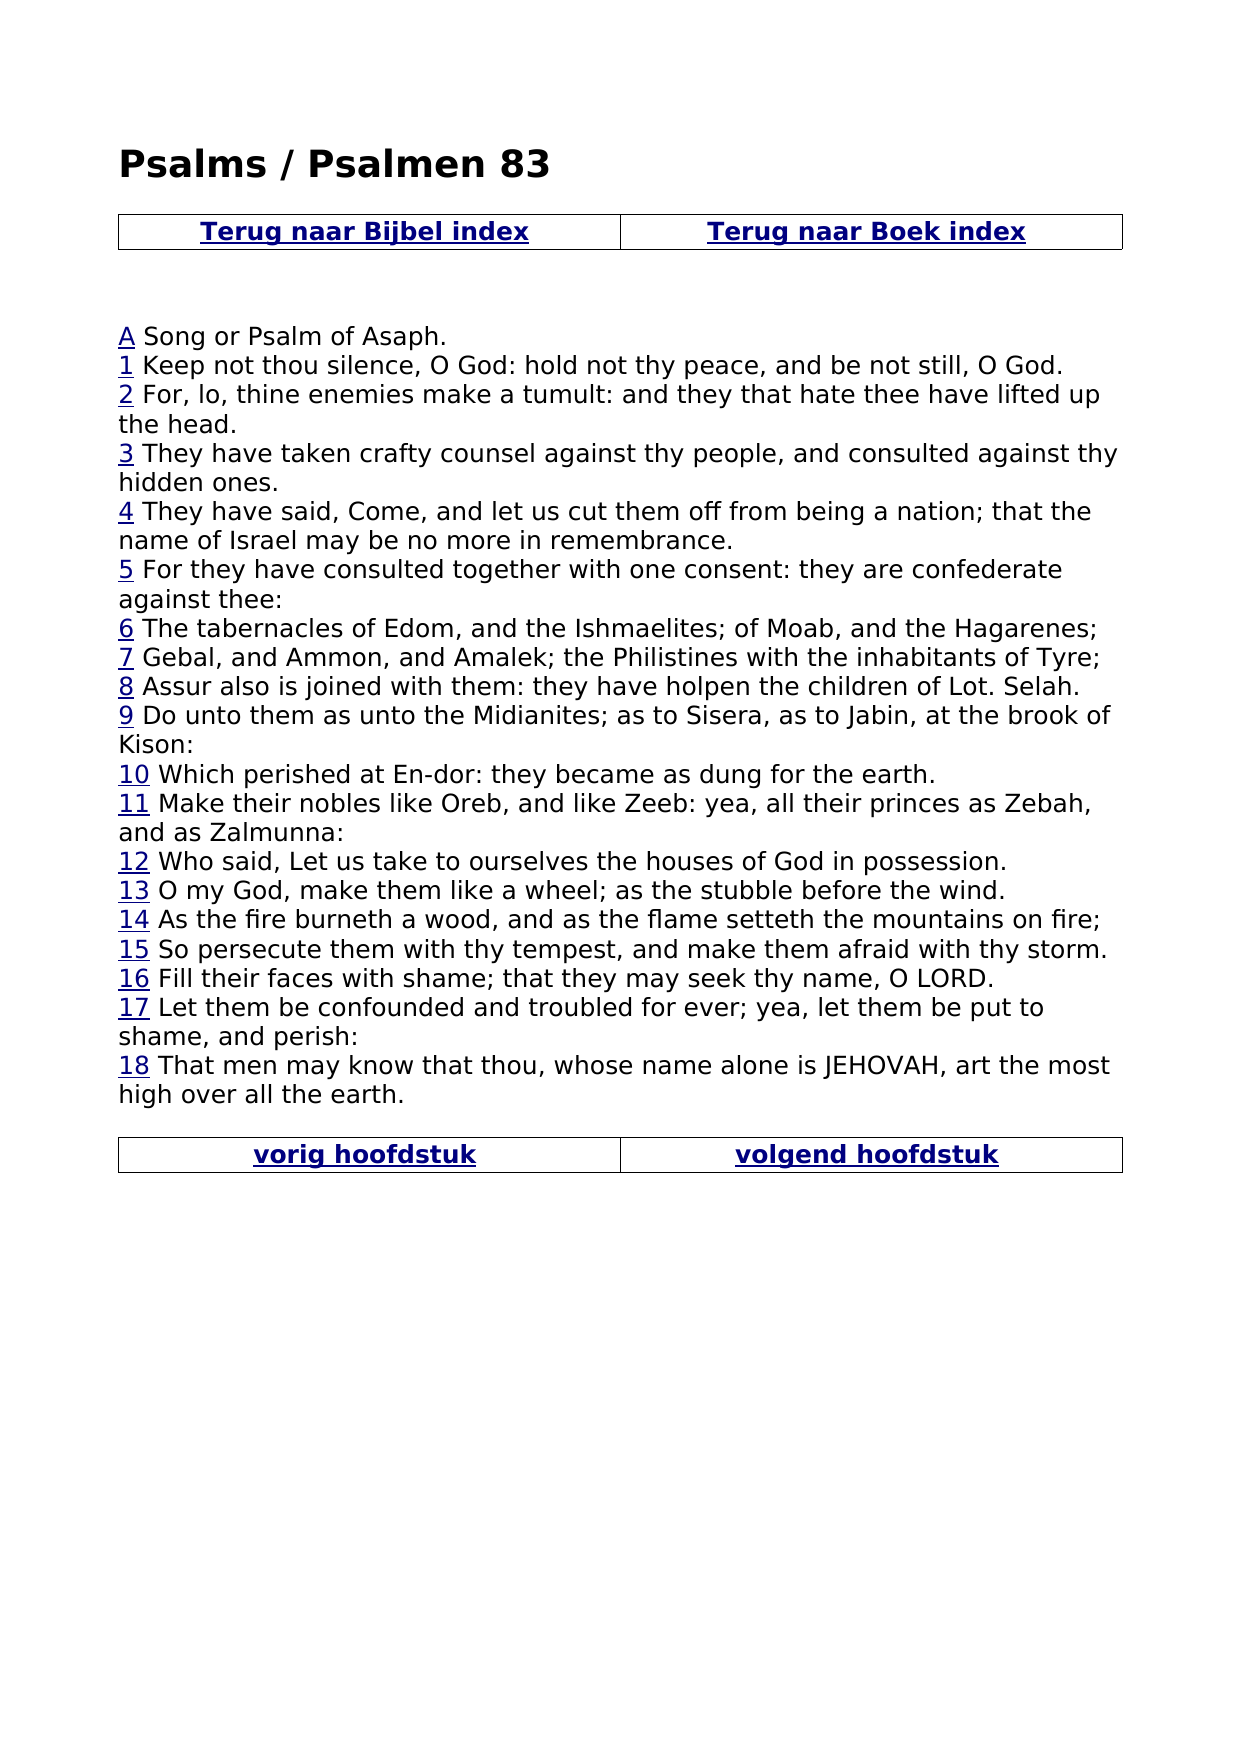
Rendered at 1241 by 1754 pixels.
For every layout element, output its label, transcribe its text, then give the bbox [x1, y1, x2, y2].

subtitle Psalms / Psalmen 83 [118, 143, 1122, 187]
table_header Terug naar Bijbel index [119, 215, 620, 249]
table_header Terug naar Boek index [621, 215, 1122, 249]
table_header vorig hoofdstuk [119, 1138, 620, 1172]
text A Song or Psalm of Asaph. 1 Keep not thou silence, O God: hold not thy peace, and be not still, O God. 2 For, lo, thine enemies make a tumult: and they that hate thee have lifted up the head. 3 They have taken crafty counsel against thy people, and consulted against thy hidden ones. 4 They have said, Come, and let us cut them off from being a nation; that the name of Israel may be no more in remembrance. 5 For they have consulted together with one consent: they are confederate against thee: 6 The tabernacles of Edom, and the Ishmaelites; of Moab, and the Hagarenes; 7 Gebal, and Ammon, and Amalek; the Philistines with the inhabitants of Tyre; 8 Assur also is joined with them: they have holpen the children of Lot. Selah. 9 Do unto them as unto the Midianites; as to Sisera, as to Jabin, at the brook of Kison: 10 Which perished at En-dor: they became as dung for the earth. 11 Make their nobles like Oreb, and like Zeeb: yea, all their princes as Zebah, and as Zalmunna: 12 Who said, Let us take to ourselves the houses of God in possession. 13 O my God, make them like a wheel; as the stubble before the wind. 14 As the fire burneth a wood, and as the flame setteth the mountains on fire; 15 So persecute them with thy tempest, and make them afraid with thy storm. 16 Fill their faces with shame; that they may seek thy name, O LORD. 17 Let them be confounded and troubled for ever; yea, let them be put to shame, and perish: 18 That men may know that thou, whose name alone is JEHOVAH, art the most high over all the earth. [118, 264, 1122, 1110]
table_header volgend hoofdstuk [621, 1138, 1122, 1172]
